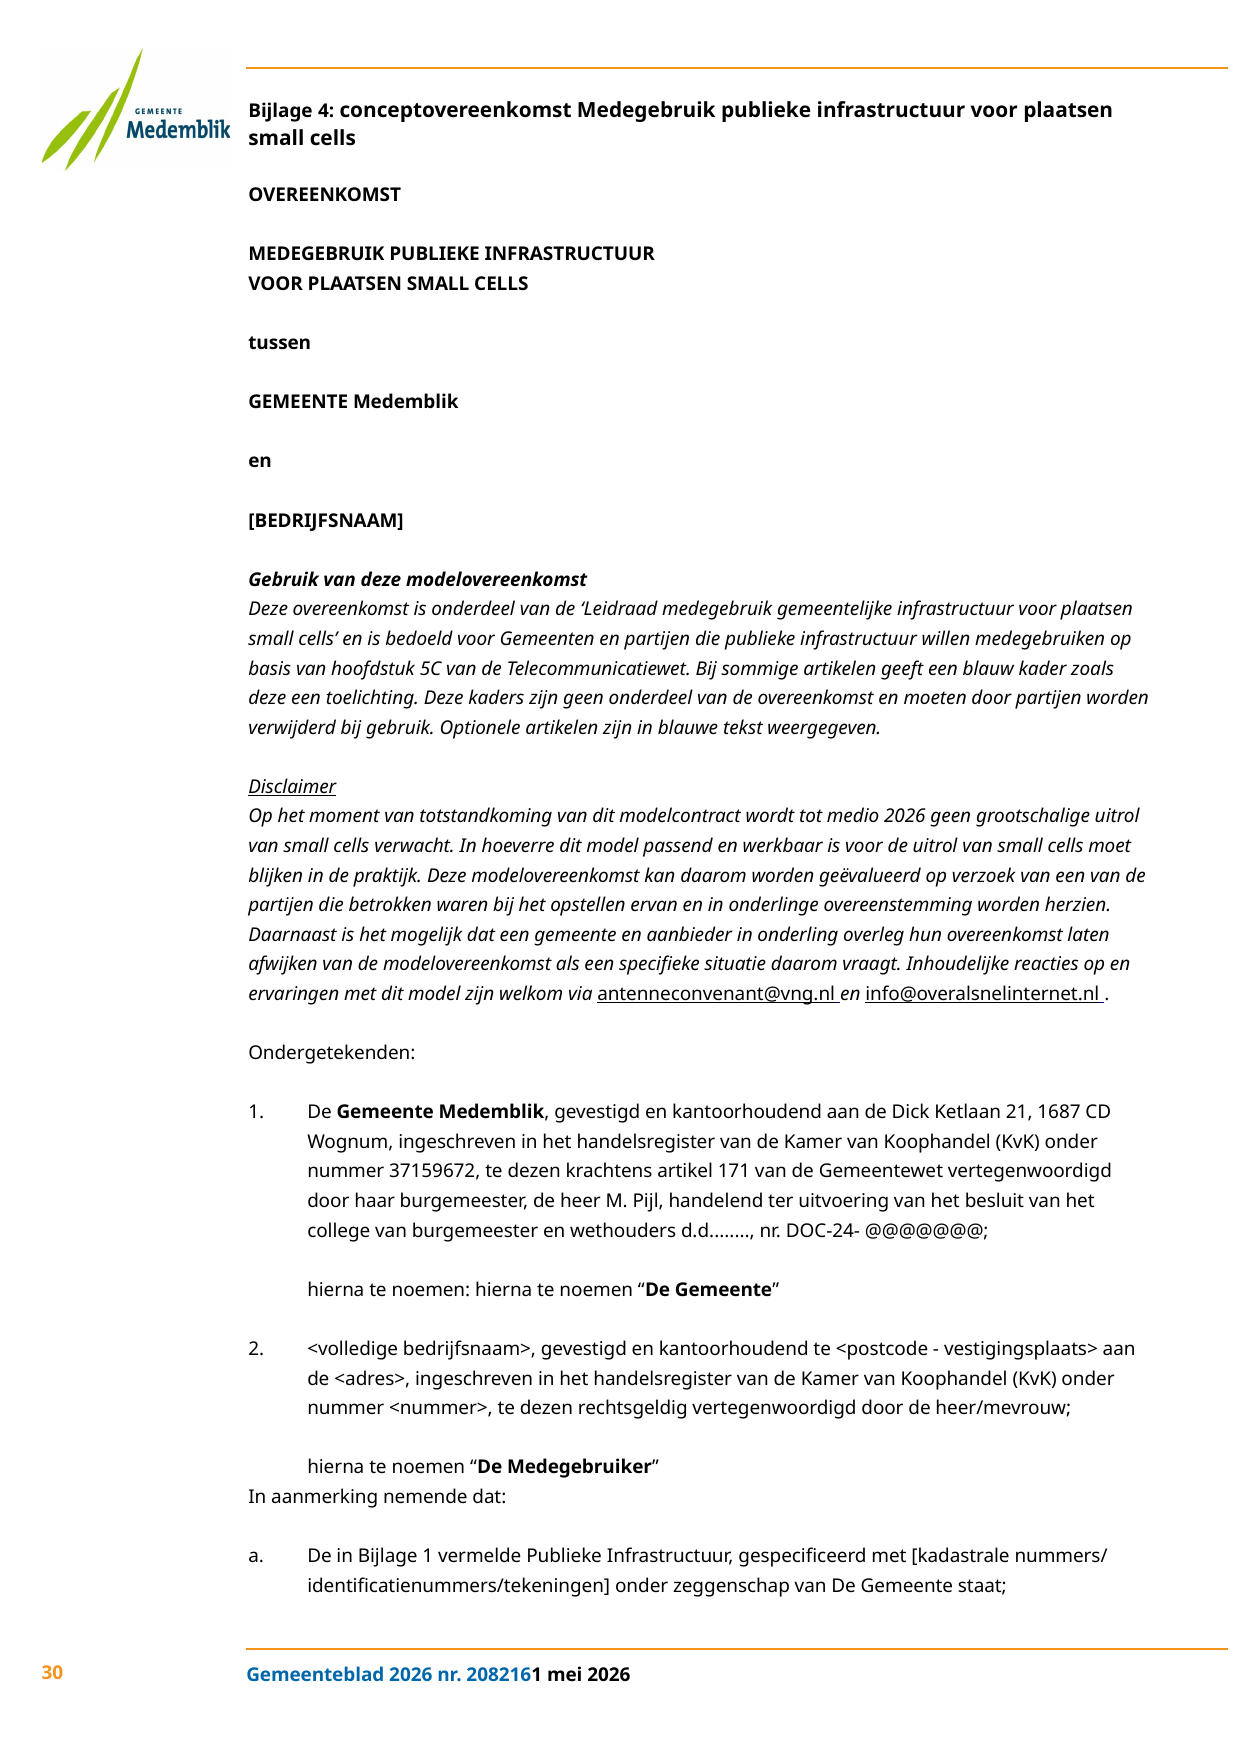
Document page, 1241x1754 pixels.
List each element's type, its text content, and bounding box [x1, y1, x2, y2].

list De in Bijlage 1 vermelde Publieke Infrastructuur, gespecificeerd met [kadastrale nummers/ identificatienummers/tekeningen] onder zeggenschap van De Gemeente staat; [248, 1542, 1152, 1597]
list hierna te noemen: hierna te noemen “De Gemeente” [248, 1276, 1152, 1302]
text en [248, 448, 1152, 473]
picture [41, 47, 231, 172]
list De Gemeente Medemblik, gevestigd en kantoorhoudend aan de Dick Ketlaan 21, 1687 CD Wognum, ingeschreven in het handelsregister van de Kamer van Koophandel (KvK) onder nummer 37159672, te dezen krachtens artikel 171 van de Gemeentewet vertegenwoordigd door haar burgemeester, de heer M. Pijl, handelend ter uitvoering van het besluit van het college van burgemeester en wethouders d.d........, nr. DOC-24- @@@@@@@; [248, 1098, 1152, 1242]
text Gebruik van deze modelovereenkomst [248, 566, 1152, 592]
text Ondergetekenden: [248, 1039, 1152, 1065]
text VOOR PLAATSEN SMALL CELLS [248, 270, 1152, 296]
text Deze overeenkomst is onderdeel van de ‘Leidraad medegebruik gemeentelijke infrastructuur voor plaatsen small cells’ en is bedoeld voor Gemeenten en partijen die publieke infrastructuur willen medegebruiken op basis van hoofdstuk 5C van de Telecommunicatiewet. Bij sommige artikelen geeft een blauw kader zoals deze een toelichting. Deze kaders zijn geen onderdeel van de overeenkomst en moeten door partijen worden verwijderd bij gebruik. Optionele artikelen zijn in blauwe tekst weergegeven. [248, 596, 1152, 739]
text [BEDRIJFSNAAM] [248, 507, 1152, 532]
text MEDEGEBRUIK PUBLIEKE INFRASTRUCTUUR [248, 241, 1152, 266]
text Op het moment van totstandkoming van dit modelcontract wordt tot medio 2026 geen grootschalige uitrol van small cells verwacht. In hoeverre dit model passend en werkbaar is voor de uitrol van small cells moet blijken in de praktijk. Deze modelovereenkomst kan daarom worden geëvalueerd op verzoek van een van de partijen die betrokken waren bij het opstellen ervan en in onderlinge overeenstemming worden herzien. Daarnaast is het mogelijk dat een gemeente en aanbieder in onderling overleg hun overeenkomst laten afwijken van de modelovereenkomst als een specifieke situatie daarom vraagt. Inhoudelijke reacties op en ervaringen met dit model zijn welkom via antenneconvenant@vng.nl en info@overalsnelinternet.nl . [248, 803, 1152, 1006]
list hierna te noemen “De Medegebruiker” [248, 1453, 1152, 1479]
text OVEREENKOMST [248, 181, 1152, 207]
text tussen [248, 329, 1152, 355]
list <volledige bedrijfsnaam>, gevestigd en kantoorhoudend te <postcode - vestigingsplaats> aan de <adres>, ingeschreven in het handelsregister van de Kamer van Koophandel (KvK) onder nummer <nummer>, te dezen rechtsgeldig vertegenwoordigd door de heer/mevrouw; [248, 1335, 1152, 1420]
text GEMEENTE Medemblik [248, 388, 1152, 414]
text In aanmerking nemende dat: [248, 1483, 1152, 1509]
text Disclaimer [248, 773, 1152, 799]
text Bijlage 4: conceptovereenkomst Medegebruik publieke infrastructuur voor plaatsen small cells [248, 95, 1152, 152]
